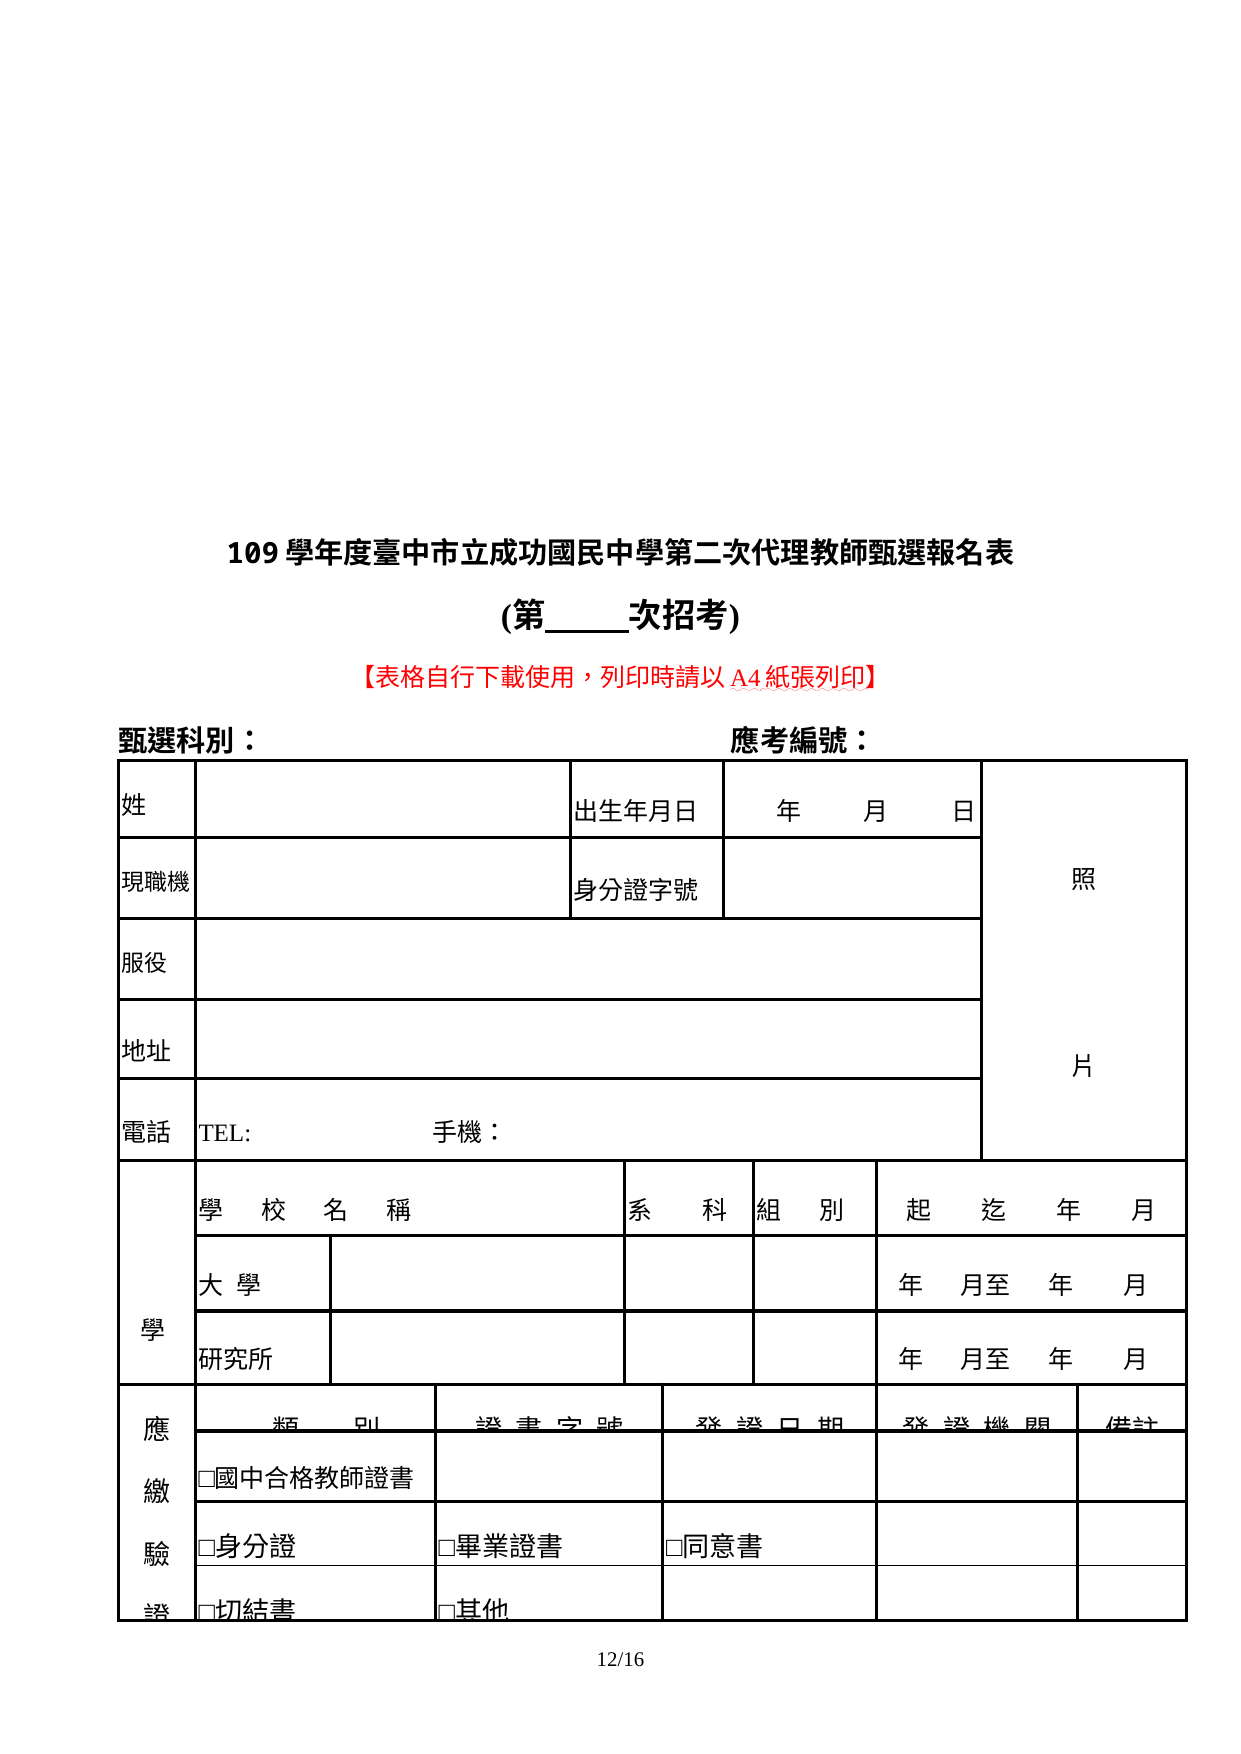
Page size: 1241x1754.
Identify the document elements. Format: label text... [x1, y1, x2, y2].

table_cell 組 別 [755, 1162, 875, 1234]
table_cell 地址 [120, 1001, 194, 1077]
table_cell □畢業證書 [437, 1503, 661, 1565]
table_cell [332, 1313, 623, 1382]
table_cell [664, 1433, 875, 1500]
table_cell [1079, 1503, 1185, 1565]
table_cell 起 迄 年 月 [878, 1162, 1185, 1234]
table_cell TEL: 手機： [197, 1080, 980, 1159]
table_cell [437, 1433, 661, 1500]
table_cell [197, 1001, 980, 1077]
table_cell 發 證 機 關 [878, 1386, 1076, 1429]
table_cell 發 證 日 期 [664, 1386, 875, 1429]
table_cell 類 別 [197, 1386, 434, 1429]
text (第 次招考) [118, 572, 1122, 634]
table_cell [878, 1433, 1076, 1500]
table_cell 證 書 字 號 [437, 1386, 661, 1429]
table_cell 年 月至 年 月 [878, 1313, 1185, 1382]
table_cell [878, 1566, 1076, 1618]
table_cell [755, 1313, 875, 1382]
table_cell 年 月至 年 月 [878, 1237, 1185, 1309]
table_cell [1079, 1433, 1185, 1500]
table_cell [755, 1237, 875, 1309]
table_header 年 月 日 [725, 762, 980, 836]
table_cell [626, 1313, 752, 1382]
table_cell 研究所 [197, 1313, 329, 1382]
table_cell □國中合格教師證書 [197, 1433, 434, 1500]
table_cell 應 繳 驗 證 件 [120, 1386, 194, 1618]
table_cell 電話 [120, 1080, 194, 1159]
table_cell □切結書 [197, 1566, 434, 1618]
table_cell 身分證字號 [572, 839, 722, 917]
table_header [197, 762, 569, 836]
table_cell 備註 [1079, 1386, 1185, 1429]
text 109學年度臺中市立成功國民中學第二次代理教師甄選報名表 [118, 509, 1122, 572]
table_cell □身分證 [197, 1503, 434, 1565]
table_header 出生年月日 [572, 762, 722, 836]
table_cell □其他 [437, 1566, 661, 1618]
table_cell 系 科 [626, 1162, 752, 1234]
table_cell □同意書 [664, 1503, 875, 1565]
table_cell [626, 1237, 752, 1309]
table_cell [725, 839, 980, 917]
table_cell 學 歷 [120, 1162, 194, 1382]
table_cell [332, 1237, 623, 1309]
table_cell 服役 情形 [120, 920, 194, 998]
table_cell 學 校 名 稱 [197, 1162, 623, 1234]
table_cell [1079, 1566, 1185, 1618]
table_header 姓 名 [120, 762, 194, 836]
text 【表格自行下載使用，列印時請以A4紙張列印】 [118, 634, 1122, 697]
table_header 照 片 [983, 762, 1185, 1159]
table_cell 現職機關學校 [120, 839, 194, 917]
table_cell [664, 1566, 875, 1618]
table_cell [878, 1503, 1076, 1565]
table_cell □免役 □服役中 □役畢 (需繳交退伍令影本) [197, 920, 980, 998]
table_cell [197, 839, 569, 917]
text 甄選科別： 應考編號： [118, 697, 1122, 759]
table_cell 大 學 [197, 1237, 329, 1309]
